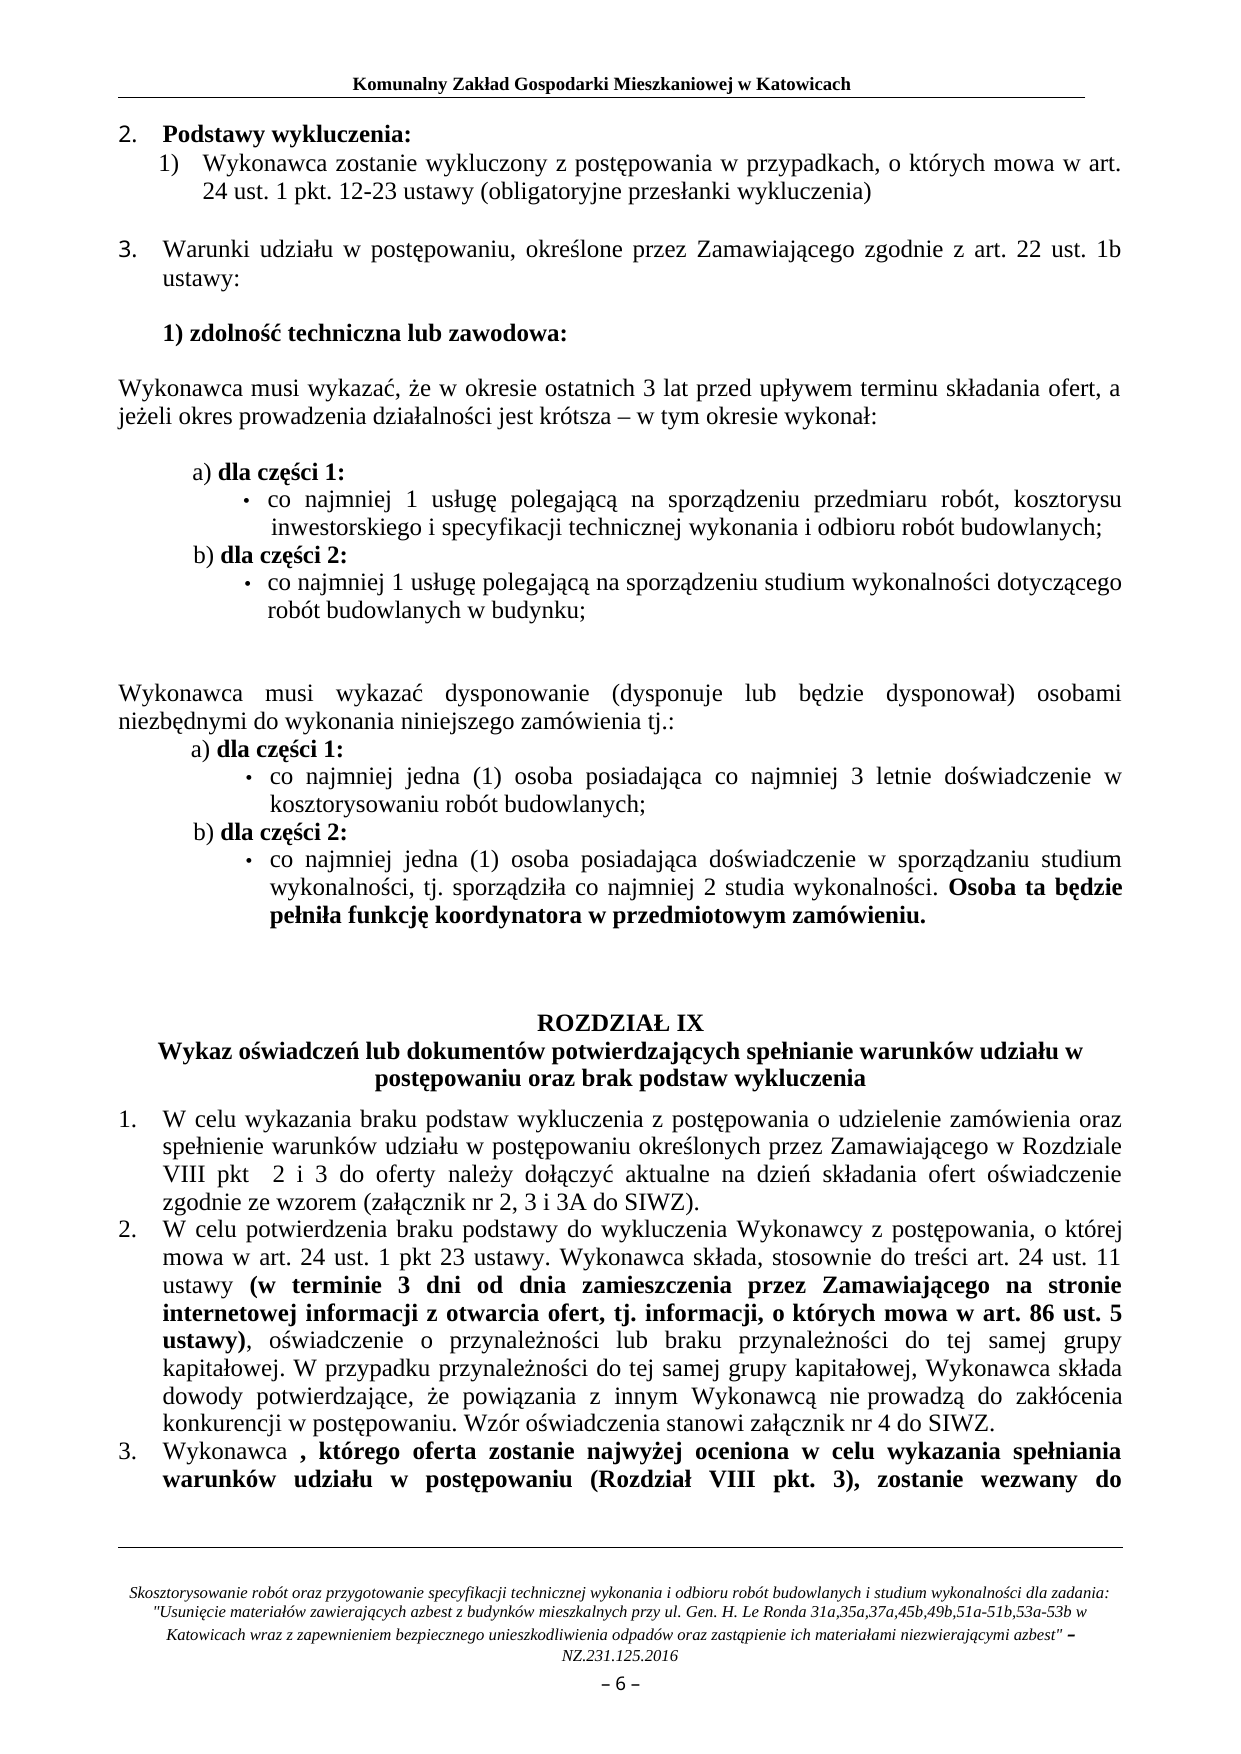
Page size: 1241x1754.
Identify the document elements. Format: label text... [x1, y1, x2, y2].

list W celu wykazania braku podstaw wykluczenia z postępowania o udzielenie zamówienia oraz spełnienie warunków udziału w postępowaniu określonych przez Zamawiającego w Rozdziale VIII pkt 2 i 3 do oferty należy dołączyć aktualne na dzień składania ofert oświadczenie zgodnie ze wzorem (załącznik nr 2, 3 i 3A do SIWZ). [118, 1105, 1123, 1216]
list co najmniej jedna (1) osoba posiadająca co najmniej 3 letnie doświadczenie w kosztorysowaniu robót budowlanych; [246, 762, 1123, 818]
text Wykonawca musi wykazać dysponowanie (dysponuje lub będzie dysponował) osobami niezbędnymi do wykonania niniejszego zamówienia tj.: [118, 679, 1123, 735]
list b) dla części 2: [118, 818, 1123, 846]
list co najmniej jedna (1) osoba posiadająca doświadczenie w sporządzaniu studium wykonalności, tj. sporządziła co najmniej 2 studia wykonalności. Osoba ta będzie pełniła funkcję koordynatora w przedmiotowym zamówieniu. [246, 846, 1123, 929]
list W celu potwierdzenia braku podstawy do wykluczenia Wykonawcy z postępowania, o której mowa w art. 24 ust. 1 pkt 23 ustawy. Wykonawca składa, stosownie do treści art. 24 ust. 11 ustawy (w terminie 3 dni od dnia zamieszczenia przez Zamawiającego na stronie internetowej informacji z otwarcia ofert, tj. informacji, o których mowa w art. 86 ust. 5 ustawy), oświadczenie o przynależności lub braku przynależności do tej samej grupy kapitałowej. W przypadku przynależności do tej samej grupy kapitałowej, Wykonawca składa dowody potwierdzające, że powiązania z innym Wykonawcą nie prowadzą do zakłócenia konkurencji w postępowaniu. Wzór oświadczenia stanowi załącznik nr 4 do SIWZ. [118, 1216, 1123, 1437]
list Warunki udziału w postępowaniu, określone przez Zamawiającego zgodnie z art. 22 ust. 1b ustawy: [118, 232, 1123, 291]
list Podstawy wykluczenia: [118, 118, 1123, 149]
list b) dla części 2: [118, 541, 1123, 568]
text Wykonawca musi wykazać, że w okresie ostatnich 3 lat przed upływem terminu składania ofert, a jeżeli okres prowadzenia działalności jest krótsza – w tym okresie wykonał: [118, 374, 1123, 430]
list a) dla części 1: [118, 458, 1123, 485]
list Wykonawca , którego oferta zostanie najwyżej oceniona w celu wykazania spełniania warunków udziału w postępowaniu (Rozdział VIII pkt. 3), zostanie wezwany do [118, 1437, 1123, 1493]
text a) dla części 1: [118, 735, 1123, 762]
text 1) Wykonawca zostanie wykluczony z postępowania w przypadkach, o których mowa w art. 24 ust. 1 pkt. 12-23 ustawy (obligatoryjne przesłanki wykluczenia) [158, 149, 1123, 205]
list co najmniej 1 usługę polegającą na sporządzeniu studium wykonalności dotyczącego robót budowlanych w budynku; [121, 568, 1123, 624]
text ROZDZIAŁ IX Wykaz oświadczeń lub dokumentów potwierdzających spełnianie warunków udziału w postępowaniu oraz brak podstaw wykluczenia [118, 1009, 1123, 1092]
list co najmniej 1 usługę polegającą na sporządzeniu przedmiaru robót, kosztorysu inwestorskiego i specyfikacji technicznej wykonania i odbioru robót budowlanych; [243, 485, 1123, 541]
list 1) zdolność techniczna lub zawodowa: [118, 319, 1123, 347]
